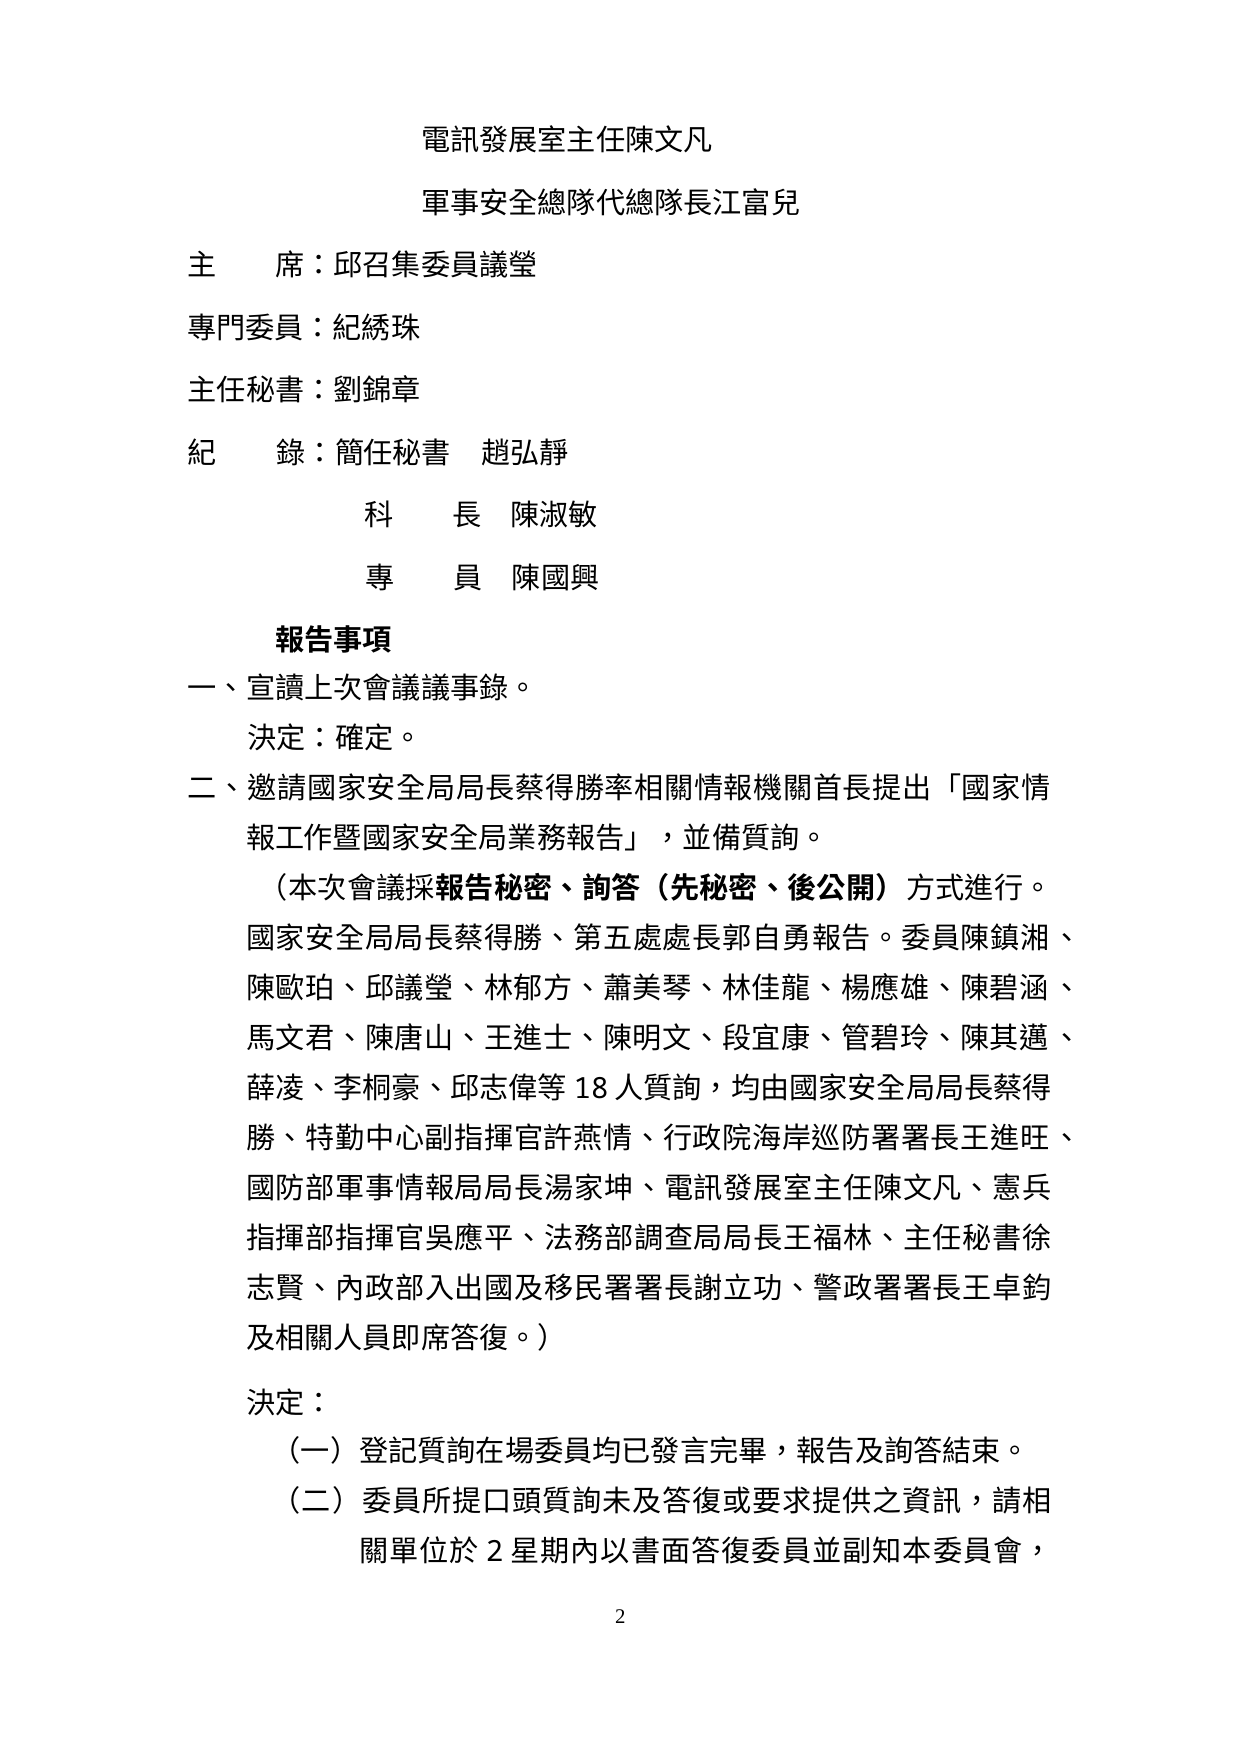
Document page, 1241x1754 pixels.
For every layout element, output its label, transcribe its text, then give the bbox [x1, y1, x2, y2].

text （一）登記質詢在場委員均已發言完畢，報告及詢答結束。 [271, 1421, 1053, 1471]
text 專門委員：紀綉珠 [187, 284, 1053, 346]
text 決定：確定。 [247, 709, 1053, 759]
text （二）委員所提口頭質詢未及答復或要求提供之資訊，請相關單位於2星期內以書面答復委員並副知本委員會， [271, 1471, 1053, 1571]
text 報告事項 [187, 596, 1053, 659]
text 科 長 陳淑敏 [187, 471, 1053, 534]
text 決定： [187, 1359, 1053, 1421]
text 一、宣讀上次會議議事錄。 [187, 659, 1053, 709]
text 紀 錄：簡任秘書 趙弘靜 [187, 409, 1053, 471]
text 主任秘書：劉錦章 [187, 346, 1053, 409]
text （本次會議採報告秘密、詢答（先秘密、後公開）方式進行。國家安全局局長蔡得勝、第五處處長郭自勇報告。委員陳鎮湘、陳歐珀、邱議瑩、林郁方、蕭美琴、林佳龍、楊應雄、陳碧涵、馬文君、陳唐山、王進士、陳明文、段宜康、管碧玲、陳其邁、薛凌、李桐豪、邱志偉等18人質詢，均由國家安全局局長蔡得勝、特勤中心副指揮官許燕情、行政院海岸巡防署署長王進旺、國防部軍事情報局局長湯家坤、電訊發展室主任陳文凡、憲兵指揮部指揮官吳應平、法務部調查局局長王福林、主任秘書徐志賢、內政部入出國及移民署署長謝立功、警政署署長王卓鈞及相關人員即席答復。） [187, 859, 1053, 1359]
text 主 席：邱召集委員議瑩 [187, 221, 1053, 284]
text 電訊發展室主任陳文凡 [187, 96, 1053, 159]
text 軍事安全總隊代總隊長江富兒 [187, 159, 1053, 221]
text 專 員 陳國興 [187, 534, 1053, 596]
text 二、邀請國家安全局局長蔡得勝率相關情報機關首長提出「國家情報工作暨國家安全局業務報告」，並備質詢。 [187, 759, 1053, 859]
